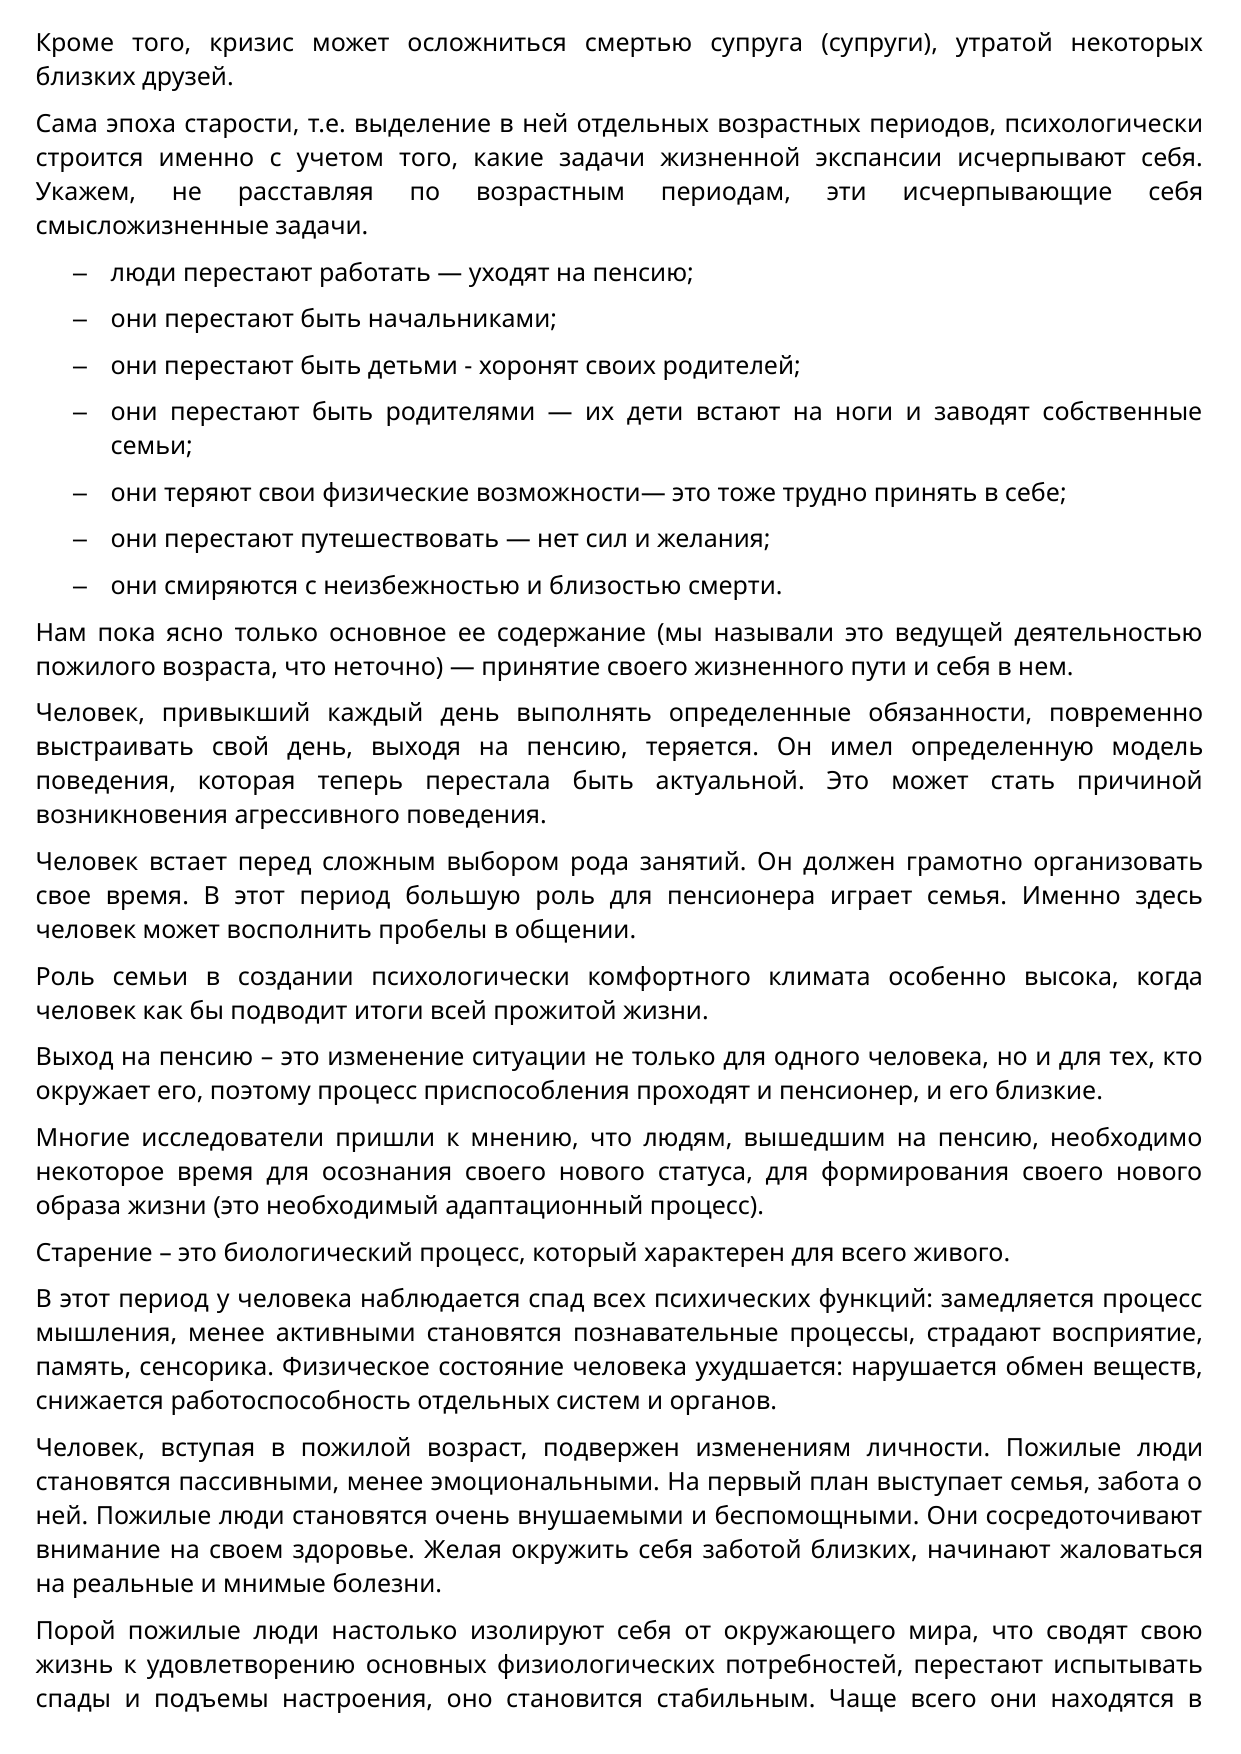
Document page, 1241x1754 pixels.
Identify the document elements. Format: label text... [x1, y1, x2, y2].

list они перестают путешествовать — нет сил и желания; [73, 521, 1204, 555]
text Кроме того, кризис может осложниться смертью супруга (супруги), утратой некоторых близких друзей. [35, 25, 1204, 93]
list они смиряются с неизбежностью и близостью смерти. [73, 568, 1204, 602]
text Порой пожилые люди настолько изолируют себя от окружающего мира, что сводят свою жизнь к удовлетворению основных физиологических потребностей, перестают испытывать спады и подъемы настроения, оно становится стабильным. Чаще всего они находятся в [35, 1612, 1204, 1714]
list они перестают быть начальниками; [73, 301, 1204, 335]
text Выход на пенсию – это изменение ситуации не только для одного человека, но и для тех, кто окружает его, поэтому процесс приспособления проходят и пенсионер, и его близкие. [35, 1039, 1204, 1107]
list они теряют свои физические возможности— это тоже трудно принять в себе; [73, 474, 1204, 508]
text Человек, вступая в пожилой возраст, подвержен изменениям личности. Пожилые люди становятся пассивными, менее эмоциональными. На первый план выступает семья, забота о ней. Пожилые люди становятся очень внушаемыми и беспомощными. Они сосредоточивают внимание на своем здоровье. Желая окружить себя заботой близких, начинают жаловаться на реальные и мнимые болезни. [35, 1429, 1204, 1600]
list люди перестают работать — уходят на пенсию; [73, 254, 1204, 288]
text Нам пока ясно только основное ее содержание (мы называли это ведущей деятельностью пожилого возраста, что неточно) — принятие своего жизненного пути и себя в нем. [35, 614, 1204, 682]
list они перестают быть детьми - хоронят своих родителей; [73, 347, 1204, 381]
text В этот период у человека наблюдается спад всех психических функций: замедляется процесс мышления, менее активными становятся познавательные процессы, страдают восприятие, память, сенсорика. Физическое состояние человека ухудшается: нарушается обмен веществ, снижается работоспособность отдельных систем и органов. [35, 1281, 1204, 1417]
text Сама эпоха старости, т.е. выделение в ней отдельных возрастных периодов, психологически строится именно с учетом того, какие задачи жизненной экспансии исчерпывают себя. Укажем, не расставляя по возрастным периодам, эти исчерпывающие себя смысложизненные задачи. [35, 105, 1204, 242]
list они перестают быть родителями — их дети встают на ноги и заводят собственные семьи; [73, 394, 1204, 462]
text Роль семьи в создании психологически комфортного климата особенно высока, когда человек как бы подводит итоги всей прожитой жизни. [35, 958, 1204, 1026]
text Многие исследователи пришли к мнению, что людям, вышедшим на пенсию, необходимо некоторое время для осознания своего нового статуса, для формирования своего нового образа жизни (это необходимый адаптационный процесс). [35, 1119, 1204, 1222]
text Человек, привыкший каждый день выполнять определенные обязанности, повременно выстраивать свой день, выходя на пенсию, теряется. Он имел определенную модель поведения, которая теперь перестала быть актуальной. Это может стать причиной возникновения агрессивного поведения. [35, 695, 1204, 831]
text Человек встает перед сложным выбором рода занятий. Он должен грамотно организовать свое время. В этот период большую роль для пенсионера играет семья. Именно здесь человек может восполнить пробелы в общении. [35, 843, 1204, 946]
text Старение – это биологический процесс, который характерен для всего живого. [35, 1234, 1204, 1268]
